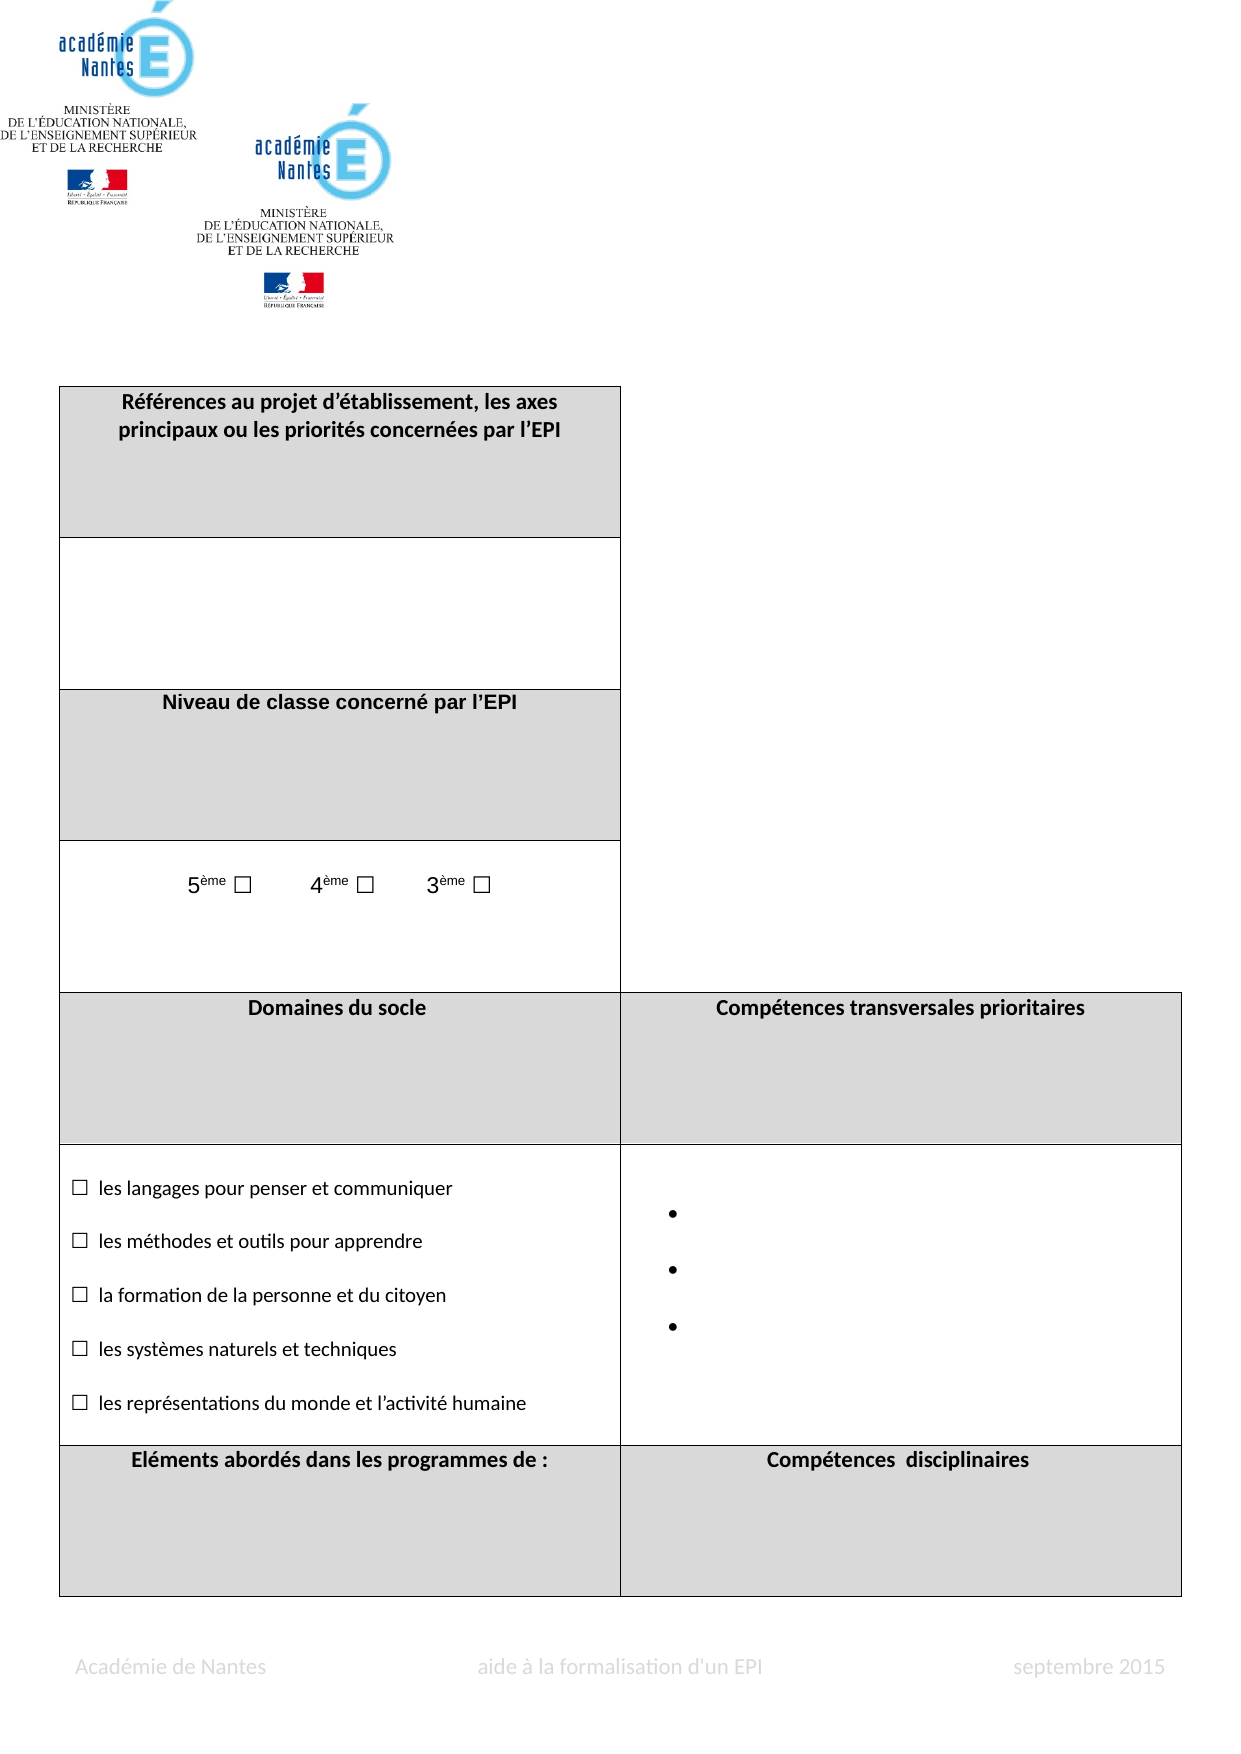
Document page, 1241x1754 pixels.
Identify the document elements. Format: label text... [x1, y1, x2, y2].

picture [0, 0, 394, 308]
table_cell Compétences disciplinaires [621, 1446, 1181, 1596]
table_cell Compétences transversales prioritaires [621, 993, 1181, 1143]
table_cell [621, 1145, 1181, 1444]
table_cell Domaines du socle [60, 993, 620, 1143]
table_cell [60, 538, 620, 689]
table_cell ☐ les langages pour penser et communiquer ☐ les méthodes et outils pour apprendre ☐ la formation de la personne et du citoyen ☐ les systèmes naturels et techniques ☐ les représentations du monde et l’activité humaine [60, 1145, 620, 1444]
table_header Références au projet d’établissement, les axes principaux ou les priorités concernées par l’EPI [60, 387, 620, 537]
table_cell Niveau de classe concerné par l’EPI [60, 690, 620, 840]
table_cell Eléments abordés dans les programmes de : [60, 1446, 620, 1596]
table_cell 5ème ☐ 4ème ☐ 3ème ☐ [60, 841, 620, 992]
